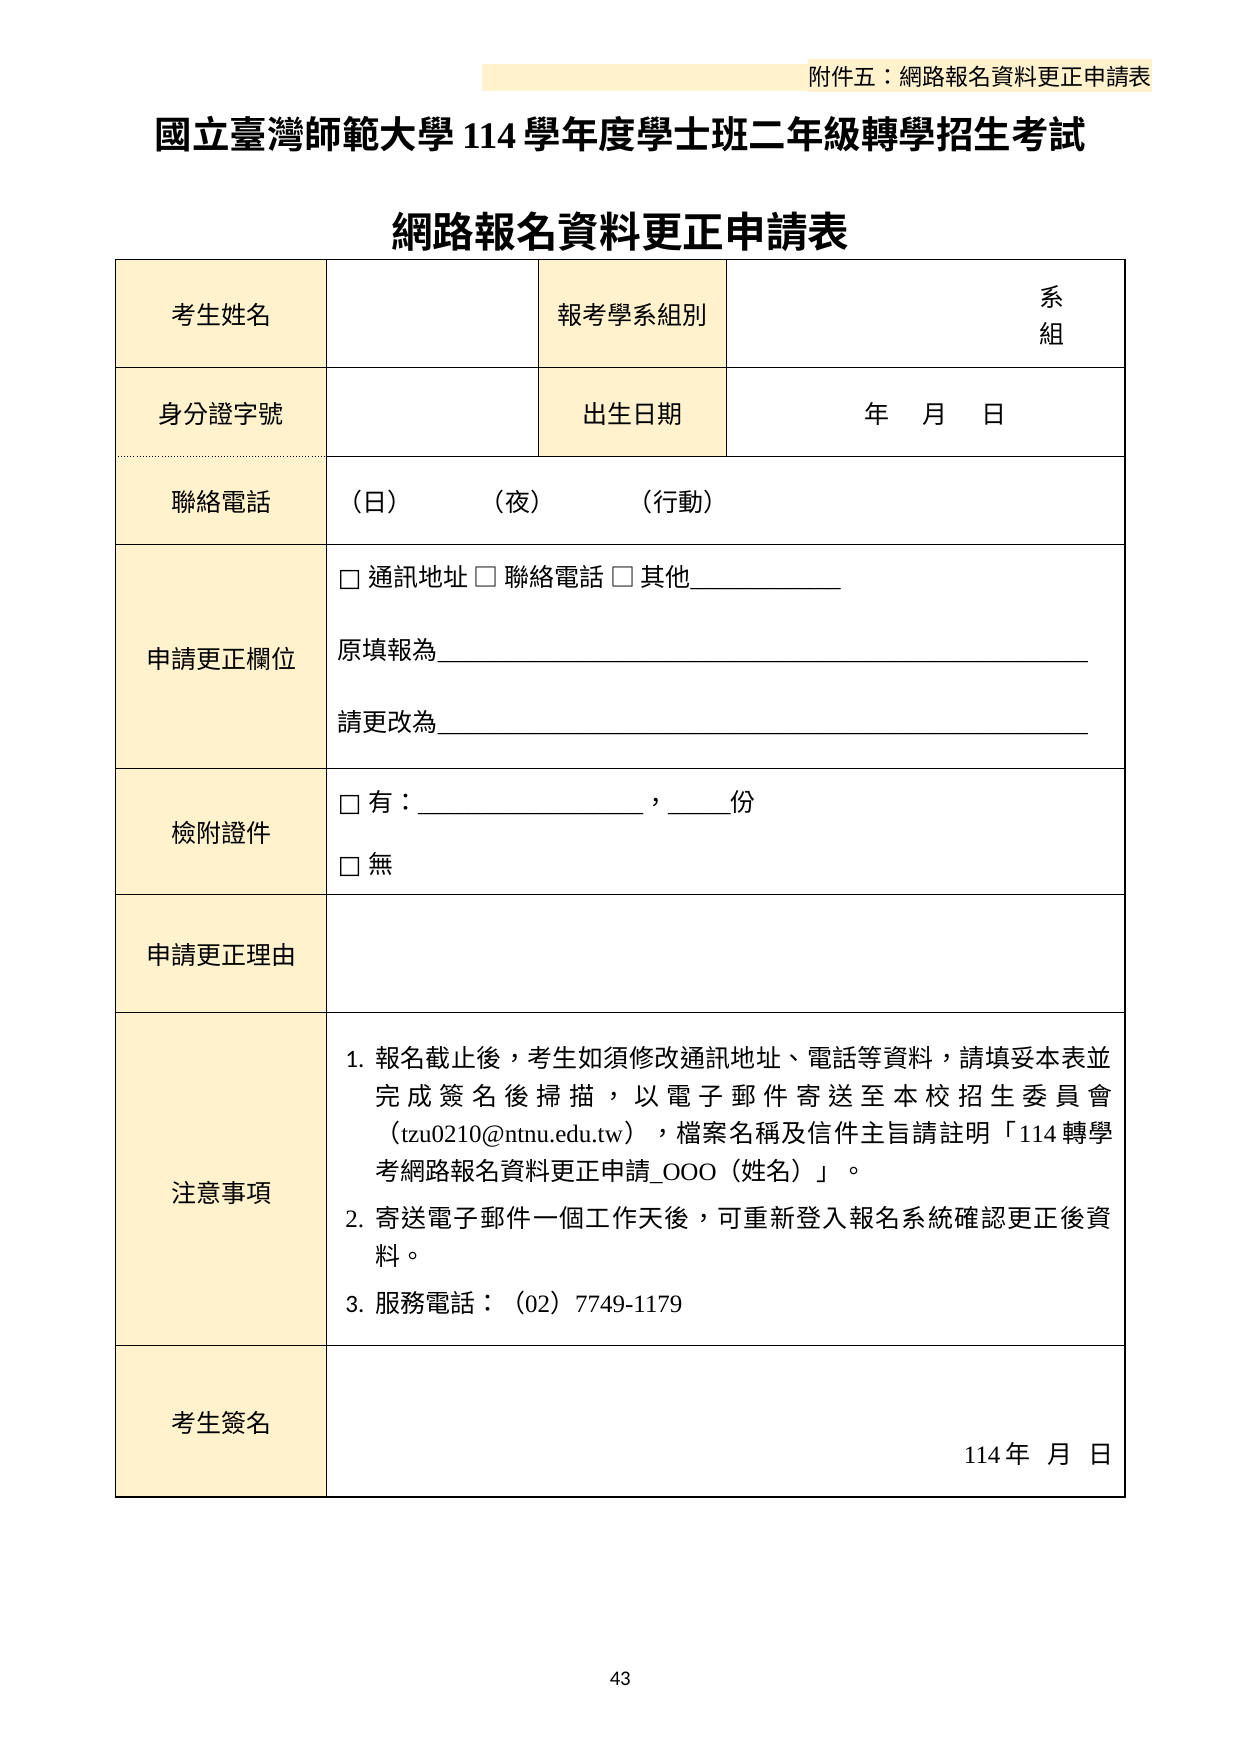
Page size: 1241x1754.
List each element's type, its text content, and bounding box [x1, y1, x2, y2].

table_cell 考生簽名 [116, 1346, 326, 1496]
table_cell 114年 月 日 [327, 1346, 1124, 1496]
table_cell [327, 368, 538, 456]
table_header 系 組 [727, 260, 1124, 367]
table_header 報考學系組別 [539, 260, 726, 367]
table_cell 報名截止後，考生如須修改通訊地址、電話等資料，請填妥本表並完成簽名後掃描，以電子郵件寄送至本校招生委員會（tzu0210@ntnu.edu.tw），檔案名稱及信件主旨請註明「114轉學考網路報名資料更正申請_OOO（姓名）」。 寄送電子郵件一個工作天後，可重新登入報名系統確認更正後資料。 服務電話：（02）7749-1179 [327, 1013, 1124, 1345]
table_cell 身分證字號 [116, 368, 326, 456]
table_cell 注意事項 [116, 1013, 326, 1345]
table_cell 檢附證件 [116, 769, 326, 894]
table_cell 申請更正理由 [116, 895, 326, 1012]
table_cell [327, 895, 1124, 1012]
table_cell 申請更正欄位 [116, 545, 326, 768]
table_cell 聯絡電話 [116, 456, 326, 544]
table_header [327, 260, 538, 367]
table_cell 年 月 日 [727, 368, 1124, 456]
text 網路報名資料更正申請表 [89, 199, 1152, 259]
table_cell □ 有：__________________，_____份 □ 無 [327, 769, 1124, 894]
text 國立臺灣師範大學114學年度學士班二年級轉學招生考試 [89, 105, 1152, 159]
table_header 考生姓名 [116, 260, 326, 367]
table_cell 出生日期 [539, 368, 726, 456]
table_cell （日） （夜） （行動） [327, 457, 1124, 544]
table_cell □ 通訊地址 □ 聯絡電話 □ 其他____________ 原填報為____________________________________________________ 請更改為____________________________________________________ [327, 545, 1124, 768]
